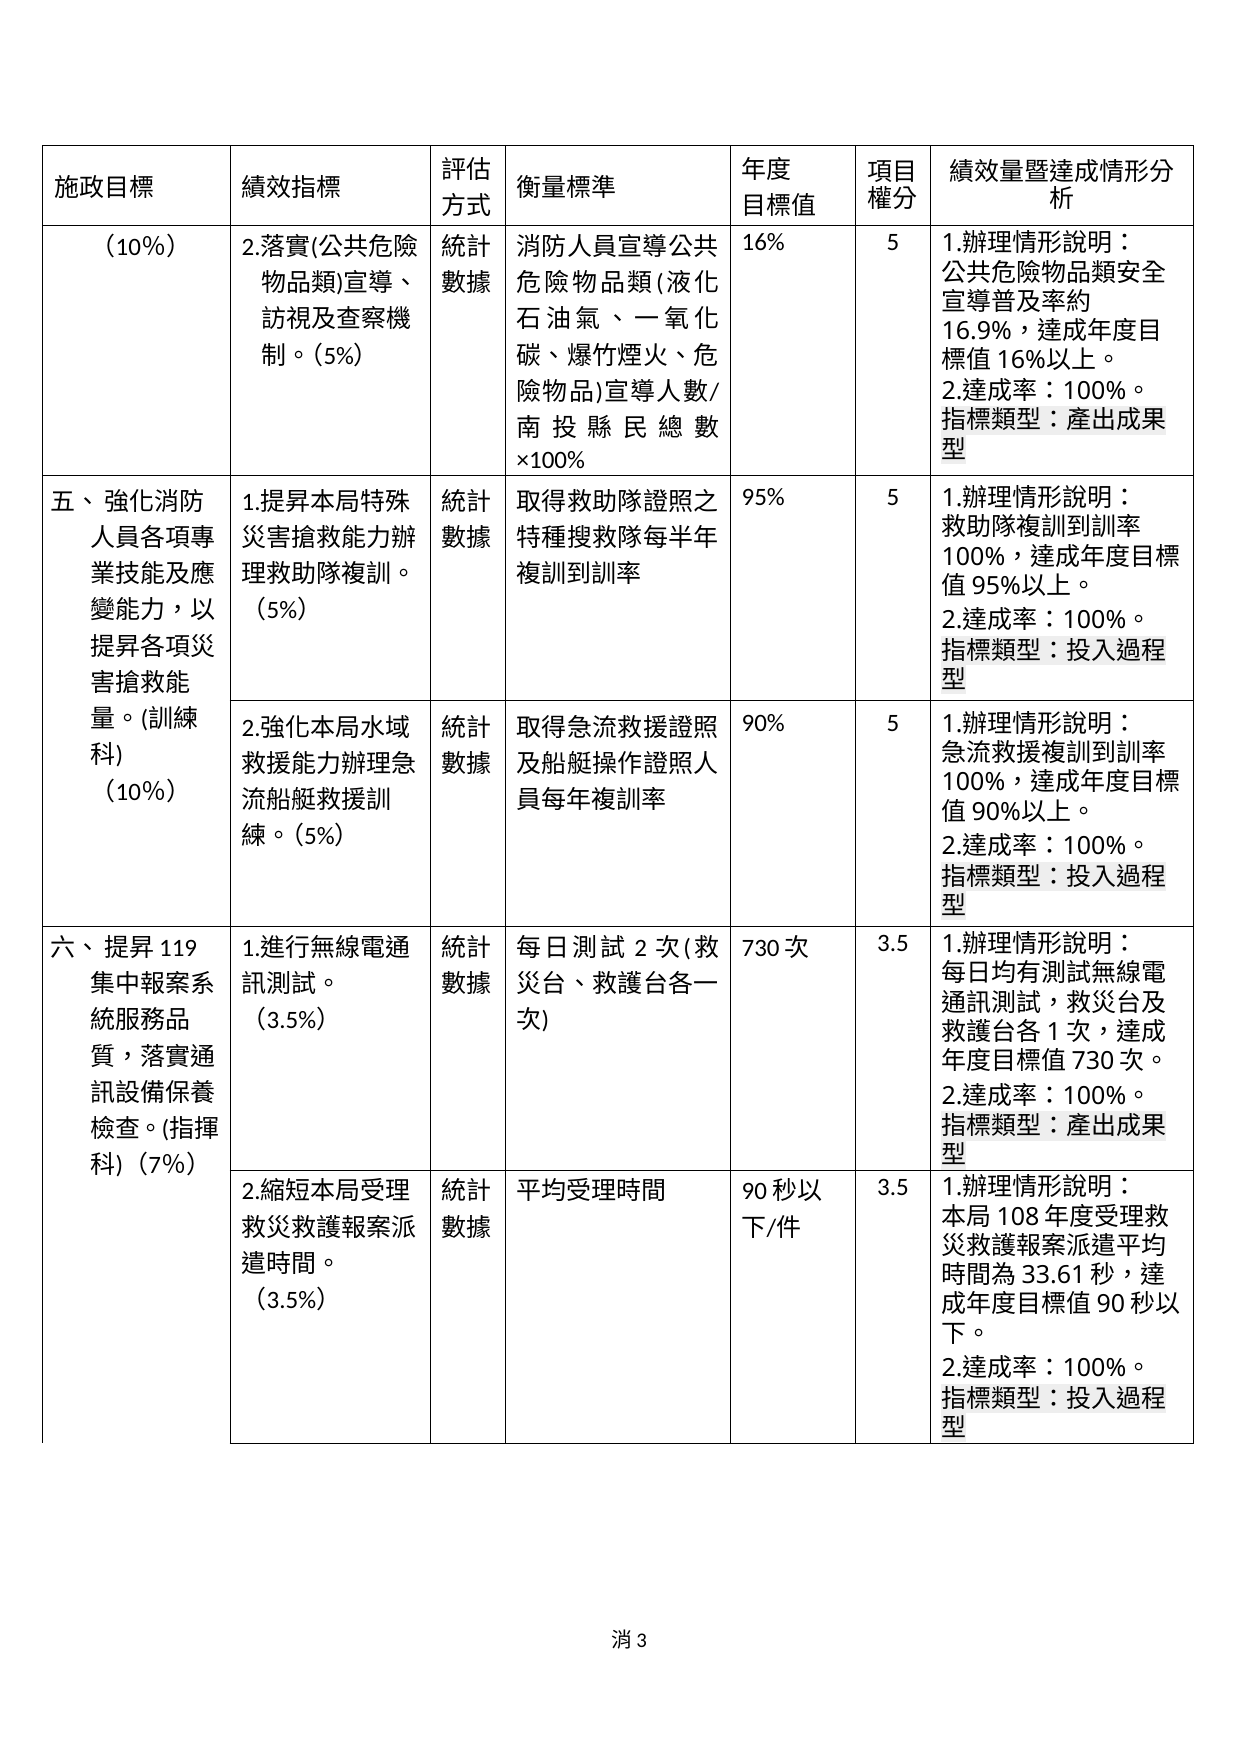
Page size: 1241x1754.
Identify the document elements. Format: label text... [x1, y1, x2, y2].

table_header 項目權分 [856, 146, 930, 225]
table_cell 1.提昇本局特殊災害搶救能力辦理救助隊複訓。（5%） [231, 476, 430, 700]
table_header 年度 目標值 [731, 146, 855, 225]
table_cell 5 [856, 476, 930, 700]
table_header 衡量標準 [506, 146, 730, 225]
table_cell 消防人員宣導公共危險物品類(液化石油氣、一氧化碳、爆竹煙火、危險物品)宣導人數/南投縣民總數×100% [506, 226, 730, 474]
table_cell 平均受理時間 [506, 1171, 730, 1442]
table_cell 3.5 [856, 1171, 930, 1442]
table_cell 2.強化本局水域救援能力辦理急流船艇救援訓練。（5%） [231, 701, 430, 926]
table_cell 統計數據 [431, 476, 505, 700]
table_cell 16% [731, 226, 855, 474]
table_cell 1.辦理情形說明： 本局108年度受理救災救護報案派遣平均時間為33.61秒，達成年度目標值90秒以下。 2.達成率：100%。 指標類型：投入過程型 [931, 1171, 1193, 1442]
table_cell 1.辦理情形說明： 救助隊複訓到訓率100%，達成年度目標值95%以上。 2.達成率：100%。 指標類型：投入過程型 [931, 476, 1193, 700]
table_cell 統計數據 [431, 927, 505, 1170]
table_cell 95% [731, 476, 855, 700]
table_cell 1.辦理情形說明： 每日均有測試無線電通訊測試，救災台及救護台各1次，達成年度目標值730次。 2.達成率：100%。 指標類型：產出成果型 [931, 927, 1193, 1170]
table_cell 取得救助隊證照之特種搜救隊每半年複訓到訓率 [506, 476, 730, 700]
table_cell 5 [856, 701, 930, 926]
table_cell 取得急流救援證照及船艇操作證照人員每年複訓率 [506, 701, 730, 926]
table_cell 730次 [731, 927, 855, 1170]
table_cell 5 [856, 226, 930, 474]
table_header 績效量暨達成情形分析 [931, 146, 1193, 225]
table_cell 1.辦理情形說明： 公共危險物品類安全宣導普及率約16.9%，達成年度目標值16%以上。 2.達成率：100%。 指標類型：產出成果型 [931, 226, 1193, 474]
table_header 績效指標 [231, 146, 430, 225]
table_cell 統計數據 [431, 1171, 505, 1442]
table_header 施政目標 [43, 146, 230, 225]
table_cell （10％） [43, 226, 230, 474]
table_header 評估方式 [431, 146, 505, 225]
table_cell 3.5 [856, 927, 930, 1170]
table_cell 90秒以下/件 [731, 1171, 855, 1442]
table_cell 統計數據 [431, 701, 505, 926]
table_cell 1.進行無線電通訊測試。（3.5%） [231, 927, 430, 1170]
table_cell 每日測試2次(救災台、救護台各一次) [506, 927, 730, 1170]
table_cell 1.辦理情形說明： 急流救援複訓到訓率100%，達成年度目標值90%以上。 2.達成率：100%。 指標類型：投入過程型 [931, 701, 1193, 926]
table_cell 90% [731, 701, 855, 926]
table_cell 2.縮短本局受理救災救護報案派遣時間。（3.5%） [231, 1171, 430, 1442]
table_cell 統計數據 [431, 226, 505, 474]
table_cell 2.落實(公共危險物品類)宣導、訪視及查察機制。（5%） [231, 226, 430, 474]
table_cell 強化消防人員各項專業技能及應變能力，以提昇各項災害搶救能量。(訓練科)（10％） [43, 476, 230, 926]
table_cell 提昇119集中報案系統服務品質，落實通訊設備保養檢查。(指揮科)（7％） [43, 927, 230, 1442]
